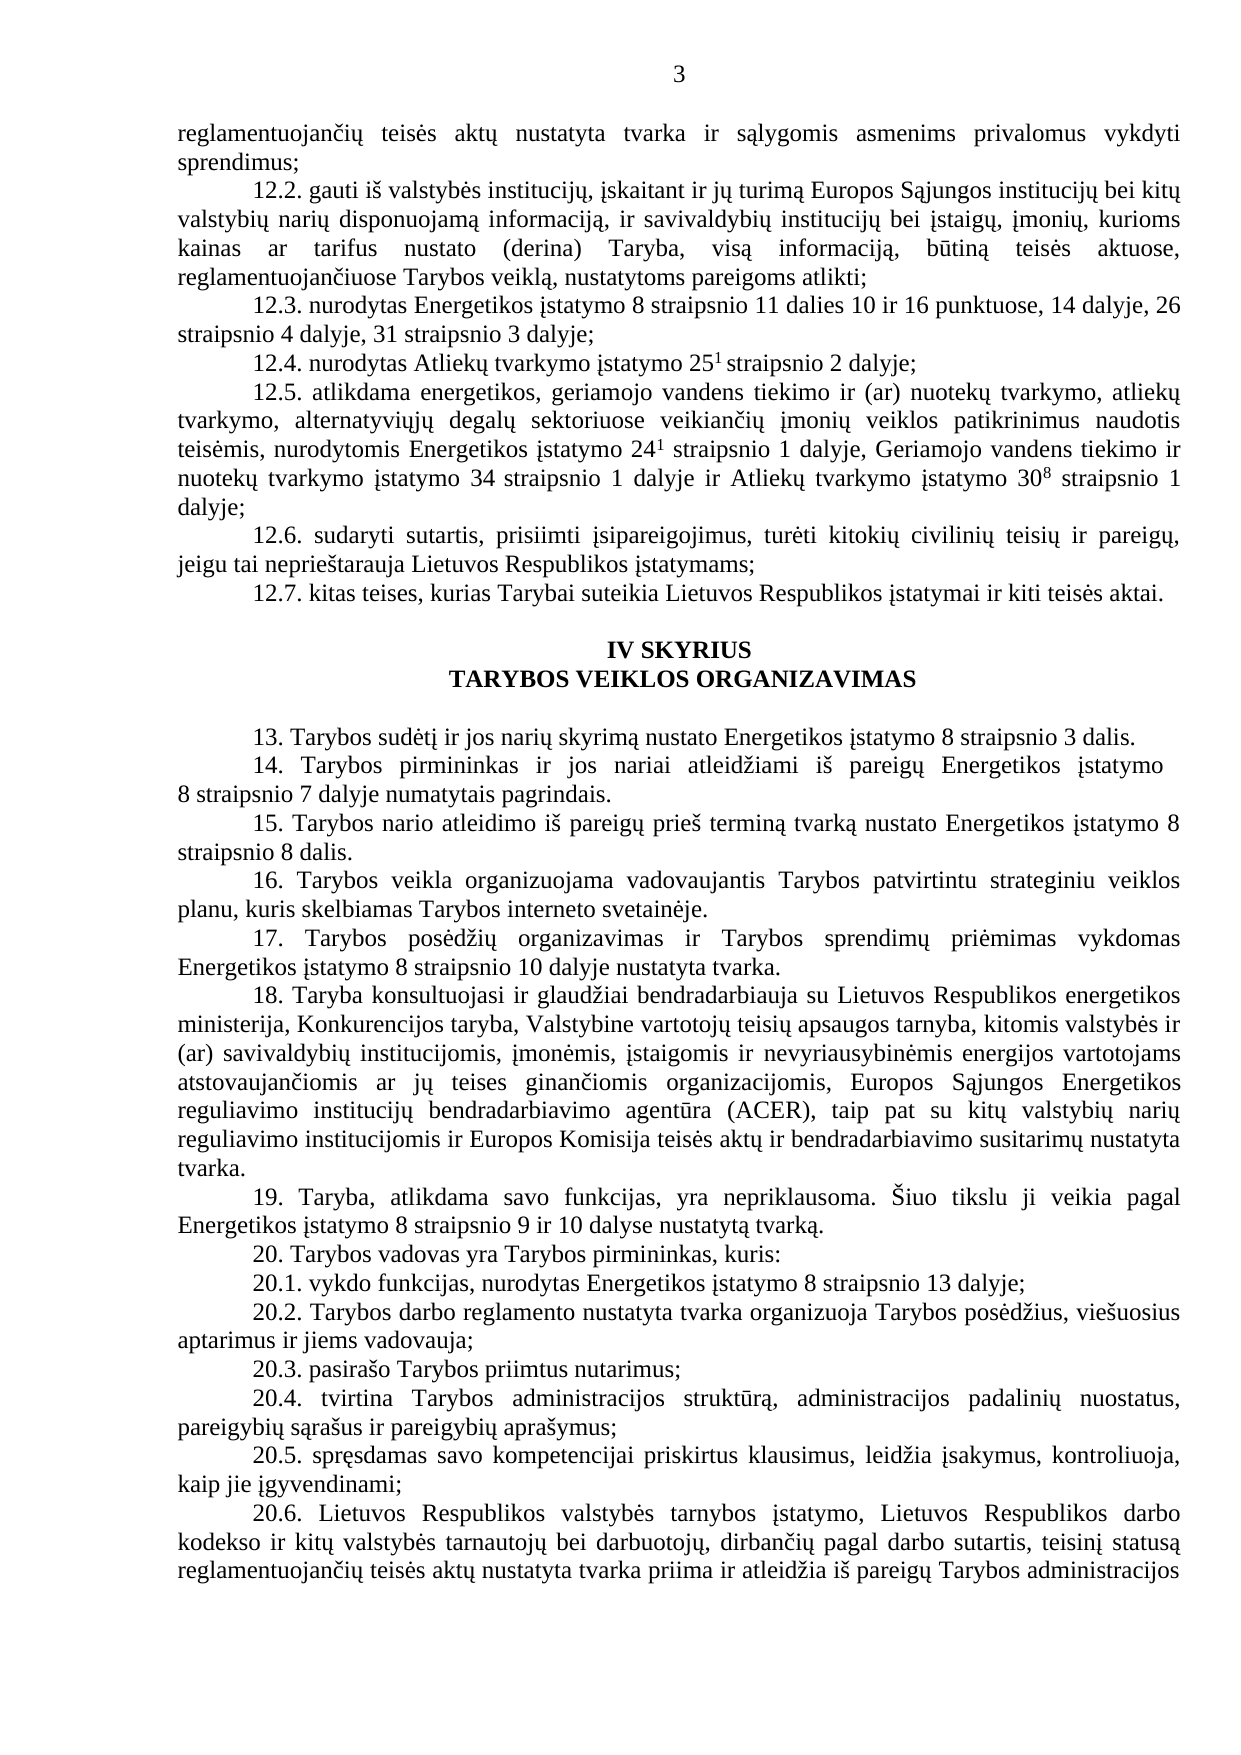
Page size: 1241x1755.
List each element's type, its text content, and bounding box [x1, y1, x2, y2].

text 12.3. nurodytas Energetikos įstatymo 8 straipsnio 11 dalies 10 ir 16 punktuose, 14 dalyje, 26 straipsnio 4 dalyje, 31 straipsnio 3 dalyje; [177, 291, 1181, 348]
text 20.4. tvirtina Tarybos administracijos struktūrą, administracijos padalinių nuostatus, pareigybių sąrašus ir pareigybių aprašymus; [177, 1383, 1181, 1441]
text 20. Tarybos vadovas yra Tarybos pirmininkas, kuris: [177, 1239, 1181, 1268]
text 17. Tarybos posėdžių organizavimas ir Tarybos sprendimų priėmimas vykdomas Energetikos įstatymo 8 straipsnio 10 dalyje nustatyta tvarka. [177, 923, 1181, 981]
text 20.3. pasirašo Tarybos priimtus nutarimus; [177, 1354, 1181, 1383]
text 12.2. gauti iš valstybės institucijų, įskaitant ir jų turimą Europos Sąjungos institucijų bei kitų valstybių narių disponuojamą informaciją, ir savivaldybių institucijų bei įstaigų, įmonių, kurioms kainas ar tarifus nustato (derina) Taryba, visą informaciją, būtiną teisės aktuose, reglamentuojančiuose Tarybos veiklą, nustatytoms pareigoms atlikti; [177, 176, 1181, 291]
text 13. Tarybos sudėtį ir jos narių skyrimą nustato Energetikos įstatymo 8 straipsnio 3 dalis. [177, 722, 1181, 751]
text IV SKYRIUS [177, 636, 1181, 664]
text 12.7. kitas teises, kurias Tarybai suteikia Lietuvos Respublikos įstatymai ir kiti teisės aktai. [177, 578, 1181, 607]
text 12.5. atlikdama energetikos, geriamojo vandens tiekimo ir (ar) nuotekų tvarkymo, atliekų tvarkymo, alternatyviųjų degalų sektoriuose veikiančių įmonių veiklos patikrinimus naudotis teisėmis, nurodytomis Energetikos įstatymo 241 straipsnio 1 dalyje, Geriamojo vandens tiekimo ir nuotekų tvarkymo įstatymo 34 straipsnio 1 dalyje ir Atliekų tvarkymo įstatymo 308 straipsnio 1 dalyje; [177, 377, 1181, 521]
text 18. Taryba konsultuojasi ir glaudžiai bendradarbiauja su Lietuvos Respublikos energetikos ministerija, Konkurencijos taryba, Valstybine vartotojų teisių apsaugos tarnyba, kitomis valstybės ir (ar) savivaldybių institucijomis, įmonėmis, įstaigomis ir nevyriausybinėmis energijos vartotojams atstovaujančiomis ar jų teises ginančiomis organizacijomis, Europos Sąjungos Energetikos reguliavimo institucijų bendradarbiavimo agentūra (ACER), taip pat su kitų valstybių narių reguliavimo institucijomis ir Europos Komisija teisės aktų ir bendradarbiavimo susitarimų nustatyta tvarka. [177, 981, 1181, 1182]
text 12.6. sudaryti sutartis, prisiimti įsipareigojimus, turėti kitokių civilinių teisių ir pareigų, jeigu tai neprieštarauja Lietuvos Respublikos įstatymams; [177, 521, 1181, 578]
text 20.5. spręsdamas savo kompetencijai priskirtus klausimus, leidžia įsakymus, kontroliuoja, kaip jie įgyvendinami; [177, 1441, 1181, 1498]
text 20.2. Tarybos darbo reglamento nustatyta tvarka organizuoja Tarybos posėdžius, viešuosius aptarimus ir jiems vadovauja; [177, 1297, 1181, 1354]
text 12.4. nurodytas Atliekų tvarkymo įstatymo 251 straipsnio 2 dalyje; [177, 348, 1181, 377]
text 19. Taryba, atlikdama savo funkcijas, yra nepriklausoma. Šiuo tikslu ji veikia pagal Energetikos įstatymo 8 straipsnio 9 ir 10 dalyse nustatytą tvarką. [177, 1182, 1181, 1239]
text 20.1. vykdo funkcijas, nurodytas Energetikos įstatymo 8 straipsnio 13 dalyje; [177, 1268, 1181, 1297]
text 16. Tarybos veikla organizuojama vadovaujantis Tarybos patvirtintu strateginiu veiklos planu, kuris skelbiamas Tarybos interneto svetainėje. [177, 866, 1181, 923]
text 14. Tarybos pirmininkas ir jos nariai atleidžiami iš pareigų Energetikos įstatymo 8 straipsnio 7 dalyje numatytais pagrindais. [177, 751, 1181, 808]
text 20.6. Lietuvos Respublikos valstybės tarnybos įstatymo, Lietuvos Respublikos darbo kodekso ir kitų valstybės tarnautojų bei darbuotojų, dirbančių pagal darbo sutartis, teisinį statusą reglamentuojančių teisės aktų nustatyta tvarka priima ir atleidžia iš pareigų Tarybos administracijos [177, 1498, 1181, 1584]
text TARYBOS VEIKLOS ORGANIZAVIMAS [177, 664, 1181, 693]
text 15. Tarybos nario atleidimo iš pareigų prieš terminą tvarką nustato Energetikos įstatymo 8 straipsnio 8 dalis. [177, 808, 1181, 866]
text reglamentuojančių teisės aktų nustatyta tvarka ir sąlygomis asmenims privalomus vykdyti sprendimus; [177, 118, 1181, 176]
